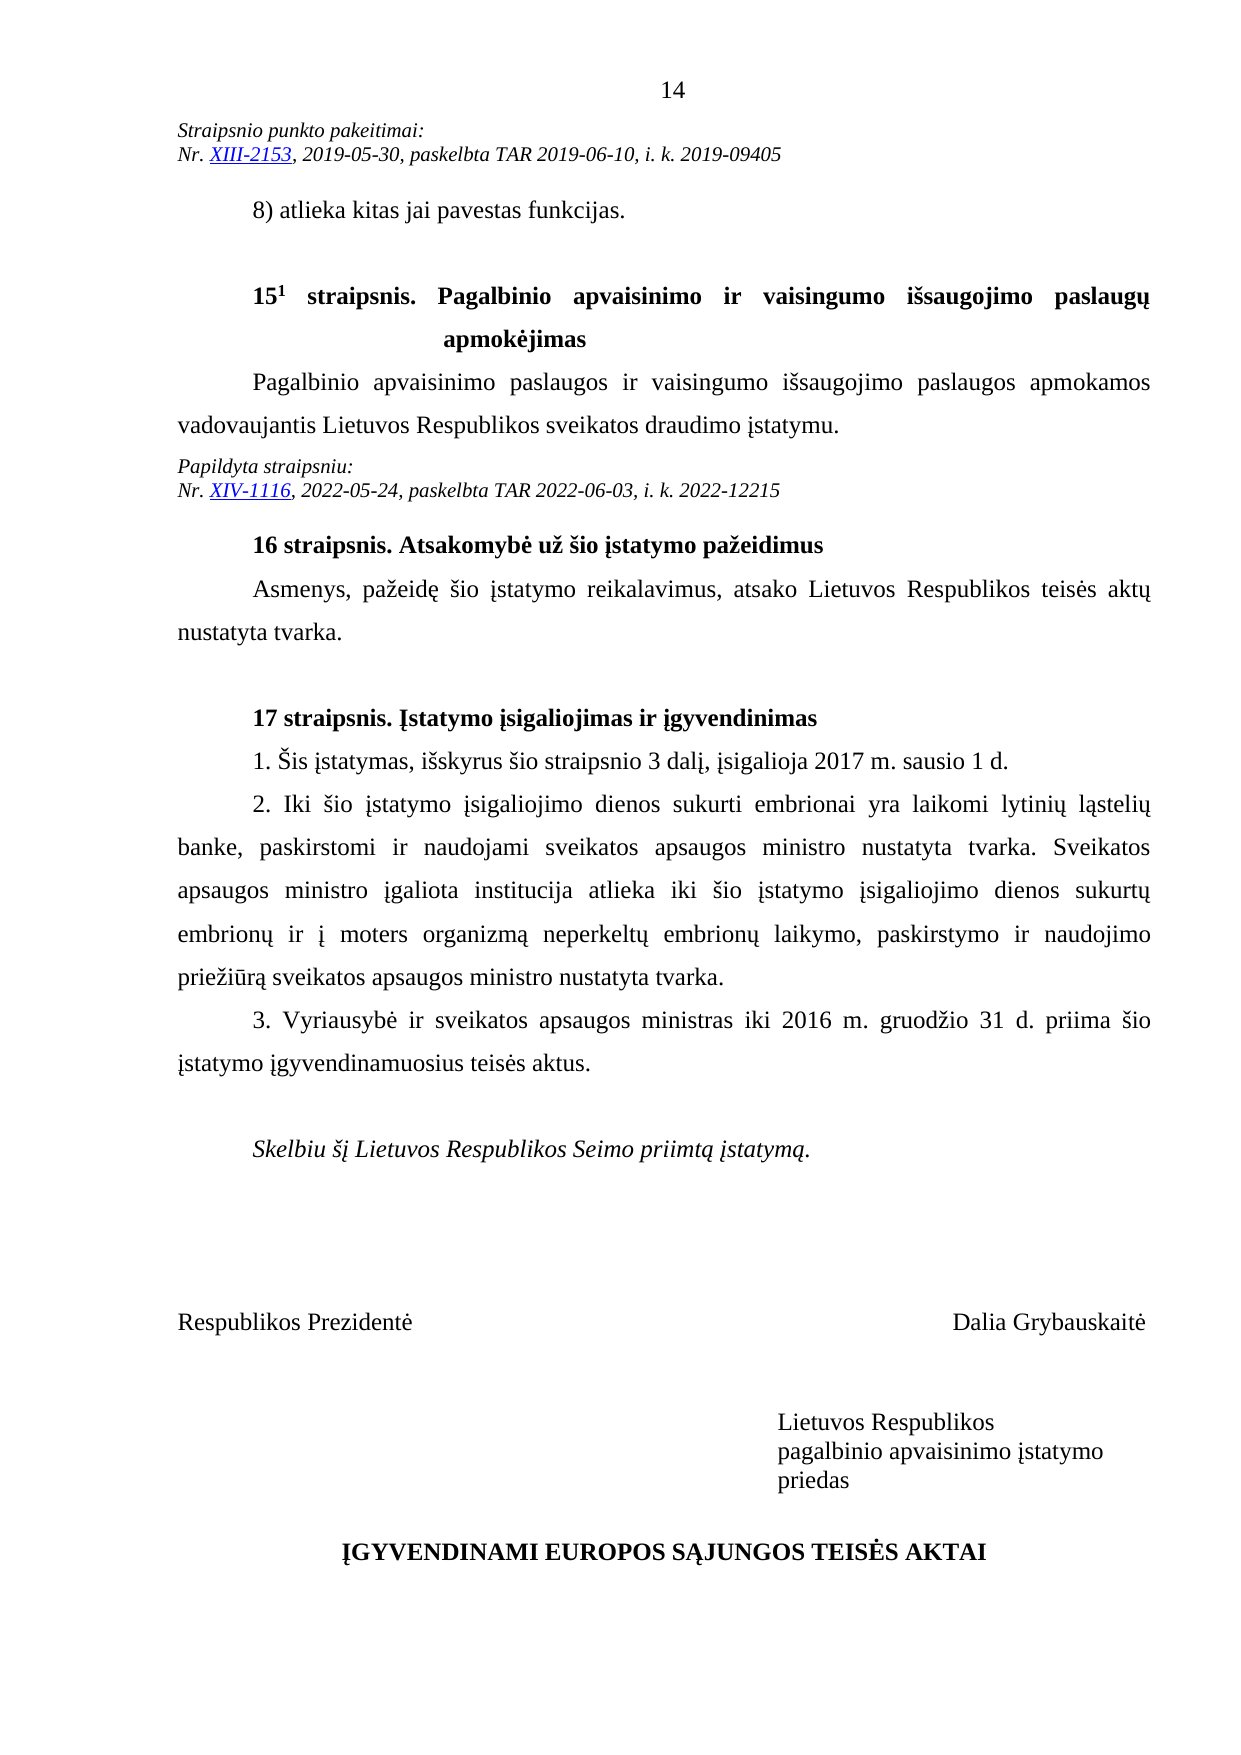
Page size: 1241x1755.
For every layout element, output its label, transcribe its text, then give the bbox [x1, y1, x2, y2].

text Nr. XIV-1116, 2022-05-24, paskelbta TAR 2022-06-03, i. k. 2022-12215 [177, 478, 1152, 502]
text Respublikos Prezidentė Dalia Grybauskaitė [177, 1307, 1152, 1336]
text 3. Vyriausybė ir sveikatos apsaugos ministras iki 2016 m. gruodžio 31 d. priima šio įstatymo įgyvendinamuosius teisės aktus. [177, 1005, 1152, 1077]
text 16 straipsnis. Atsakomybė už šio įstatymo pažeidimus [177, 531, 1152, 559]
text priedas [177, 1465, 1152, 1494]
text Pagalbinio apvaisinimo paslaugos ir vaisingumo išsaugojimo paslaugos apmokamos vadovaujantis Lietuvos Respublikos sveikatos draudimo įstatymu. [177, 367, 1152, 439]
text Asmenys, pažeidę šio įstatymo reikalavimus, atsako Lietuvos Respublikos teisės aktų nustatyta tvarka. [177, 574, 1152, 646]
text Straipsnio punkto pakeitimai: [177, 118, 1152, 142]
text Skelbiu šį Lietuvos Respublikos Seimo priimtą įstatymą. [177, 1134, 1152, 1163]
text 2. Iki šio įstatymo įsigaliojimo dienos sukurti embrionai yra laikomi lytinių ląstelių banke, paskirstomi ir naudojami sveikatos apsaugos ministro nustatyta tvarka. Sveikatos apsaugos ministro įgaliota institucija atlieka iki šio įstatymo įsigaliojimo dienos sukurtų embrionų ir į moters organizmą neperkeltų embrionų laikymo, paskirstymo ir naudojimo priežiūrą sveikatos apsaugos ministro nustatyta tvarka. [177, 789, 1152, 991]
text Papildyta straipsniu: [177, 454, 1152, 478]
text Nr. XIII-2153, 2019-05-30, paskelbta TAR 2019-06-10, i. k. 2019-09405 [177, 142, 1152, 166]
text 151 straipsnis. Pagalbinio apvaisinimo ir vaisingumo išsaugojimo paslaugų apmokėjimas [252, 281, 1152, 353]
text 8) atlieka kitas jai pavestas funkcijas. [177, 195, 1152, 224]
text pagalbinio apvaisinimo įstatymo [177, 1436, 1152, 1465]
text 1. Šis įstatymas, išskyrus šio straipsnio 3 dalį, įsigalioja 2017 m. sausio 1 d. [177, 746, 1152, 775]
text ĮGYVENDINAMI EUROPOS SĄJUNGOS TEISĖS AKTAI [177, 1537, 1152, 1566]
text 17 straipsnis. Įstatymo įsigaliojimas ir įgyvendinimas [177, 703, 1152, 732]
text Lietuvos Respublikos [177, 1407, 1152, 1436]
